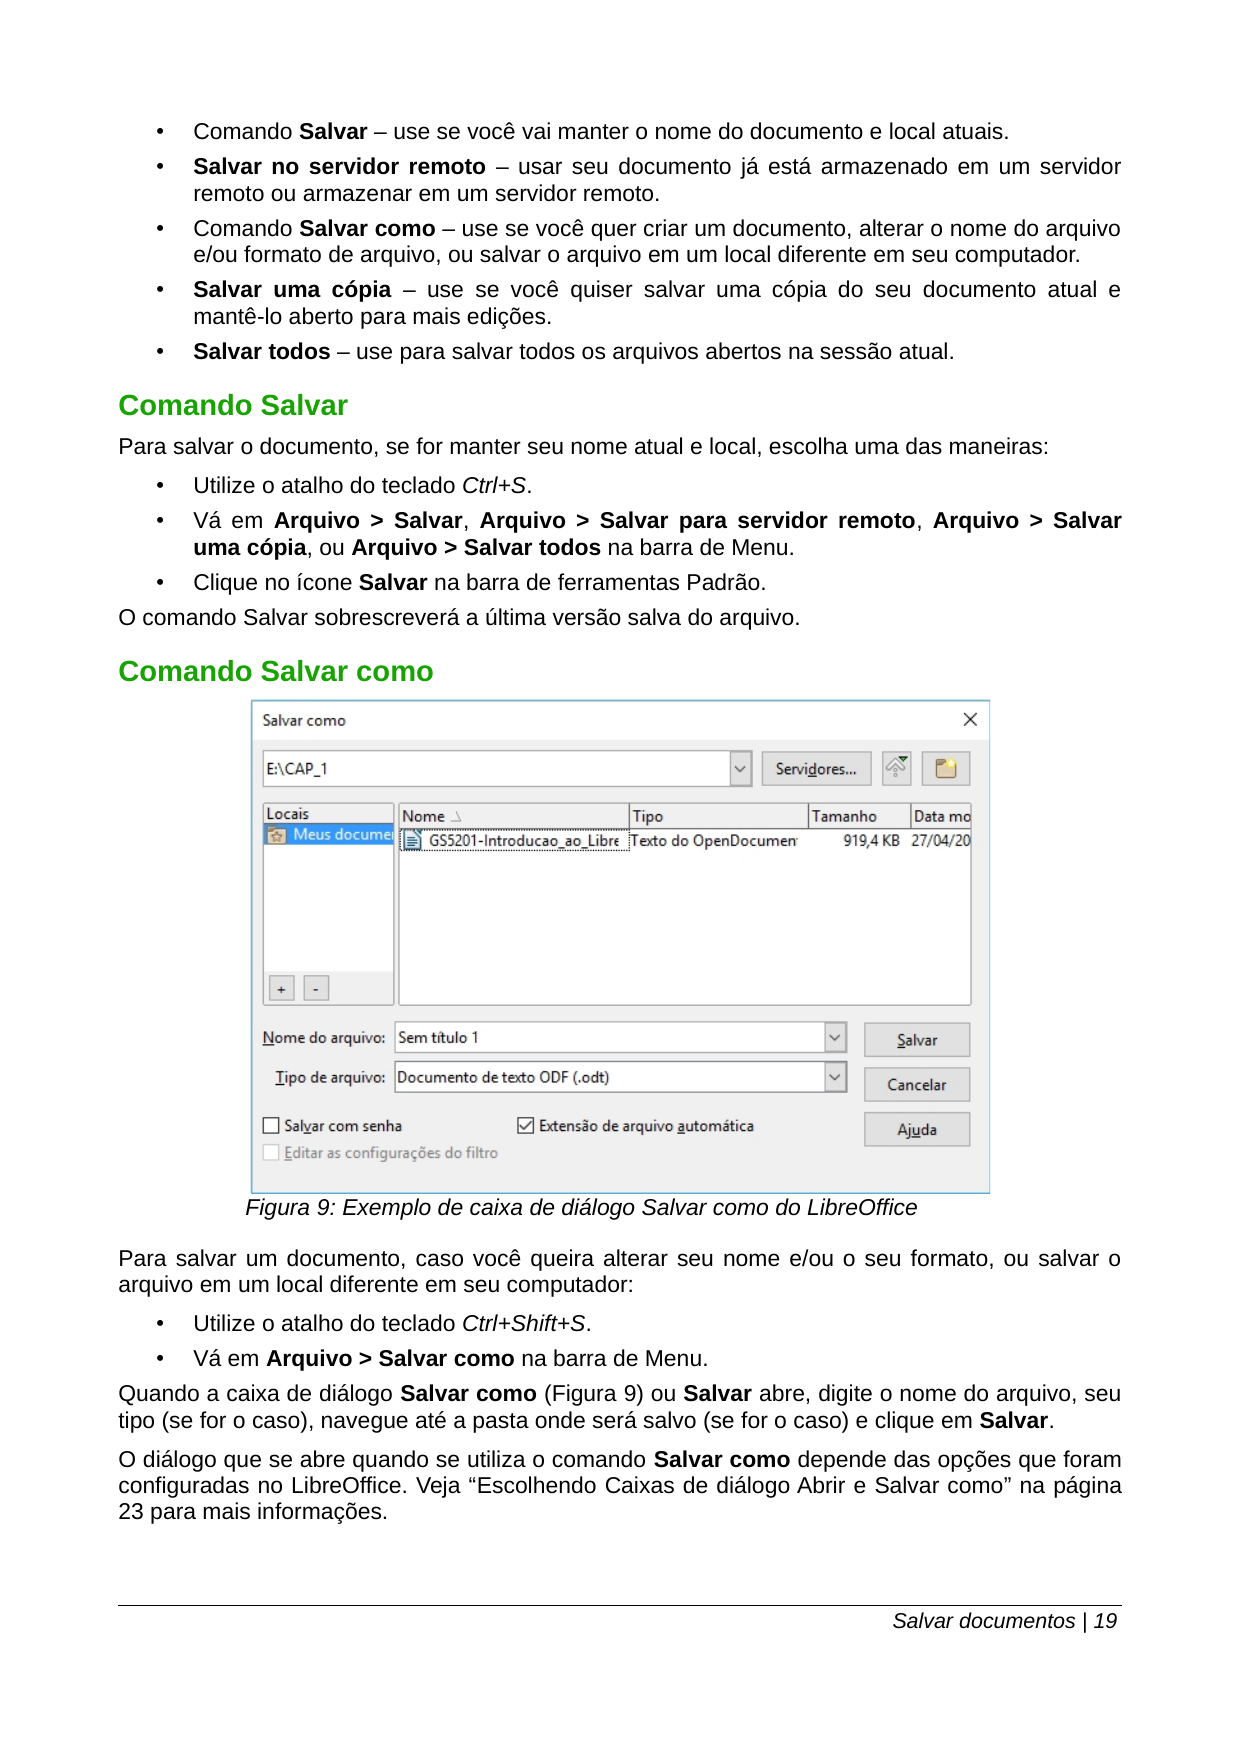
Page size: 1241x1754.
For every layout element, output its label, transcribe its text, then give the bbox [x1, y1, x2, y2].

subtitle Comando Salvar [118, 388, 1122, 422]
list Comando Salvar como – use se você quer criar um documento, alterar o nome do arquivo e/ou formato de arquivo, ou salvar o arquivo em um local diferente em seu computador. [156, 215, 1122, 268]
list Utilize o atalho do teclado Ctrl+S. [156, 472, 1122, 498]
list Salvar todos – use para salvar todos os arquivos abertos na sessão atual. [156, 338, 1122, 364]
list Utilize o atalho do teclado Ctrl+Shift+S. [156, 1310, 1122, 1336]
text Para salvar um documento, caso você queira alterar seu nome e/ou o seu formato, ou salvar o arquivo em um local diferente em seu computador: [118, 1245, 1122, 1297]
text Figura 9: Exemplo de caixa de diálogo Salvar como do LibreOffice [245, 700, 995, 1220]
list Vá em Arquivo > Salvar como na barra de Menu. [156, 1345, 1122, 1371]
list Clique no ícone Salvar na barra de ferramentas Padrão. [156, 569, 1122, 595]
text O diálogo que se abre quando se utiliza o comando Salvar como depende das opções que foram configuradas no LibreOffice. Veja “Escolhendo Caixas de diálogo Abrir e Salvar como” na página 23 para mais informações. [118, 1446, 1122, 1524]
list Comando Salvar – use se você vai manter o nome do documento e local atuais. [156, 118, 1122, 144]
picture [250, 699, 990, 1194]
text Para salvar o documento, se for manter seu nome atual e local, escolha uma das maneiras: [118, 433, 1122, 460]
subtitle Comando Salvar como [118, 654, 1122, 688]
list Salvar no servidor remoto – usar seu documento já está armazenado em um servidor remoto ou armazenar em um servidor remoto. [156, 153, 1122, 206]
list Salvar uma cópia – use se você quiser salvar uma cópia do seu documento atual e mantê-lo aberto para mais edições. [156, 276, 1122, 329]
list Vá em Arquivo > Salvar, Arquivo > Salvar para servidor remoto, Arquivo > Salvar uma cópia, ou Arquivo > Salvar todos na barra de Menu. [156, 507, 1122, 560]
text Quando a caixa de diálogo Salvar como (Figura 9) ou Salvar abre, digite o nome do arquivo, seu tipo (se for o caso), navegue até a pasta onde será salvo (se for o caso) e clique em Salvar. [118, 1380, 1122, 1433]
text O comando Salvar sobrescreverá a última versão salva do arquivo. [118, 604, 1122, 631]
